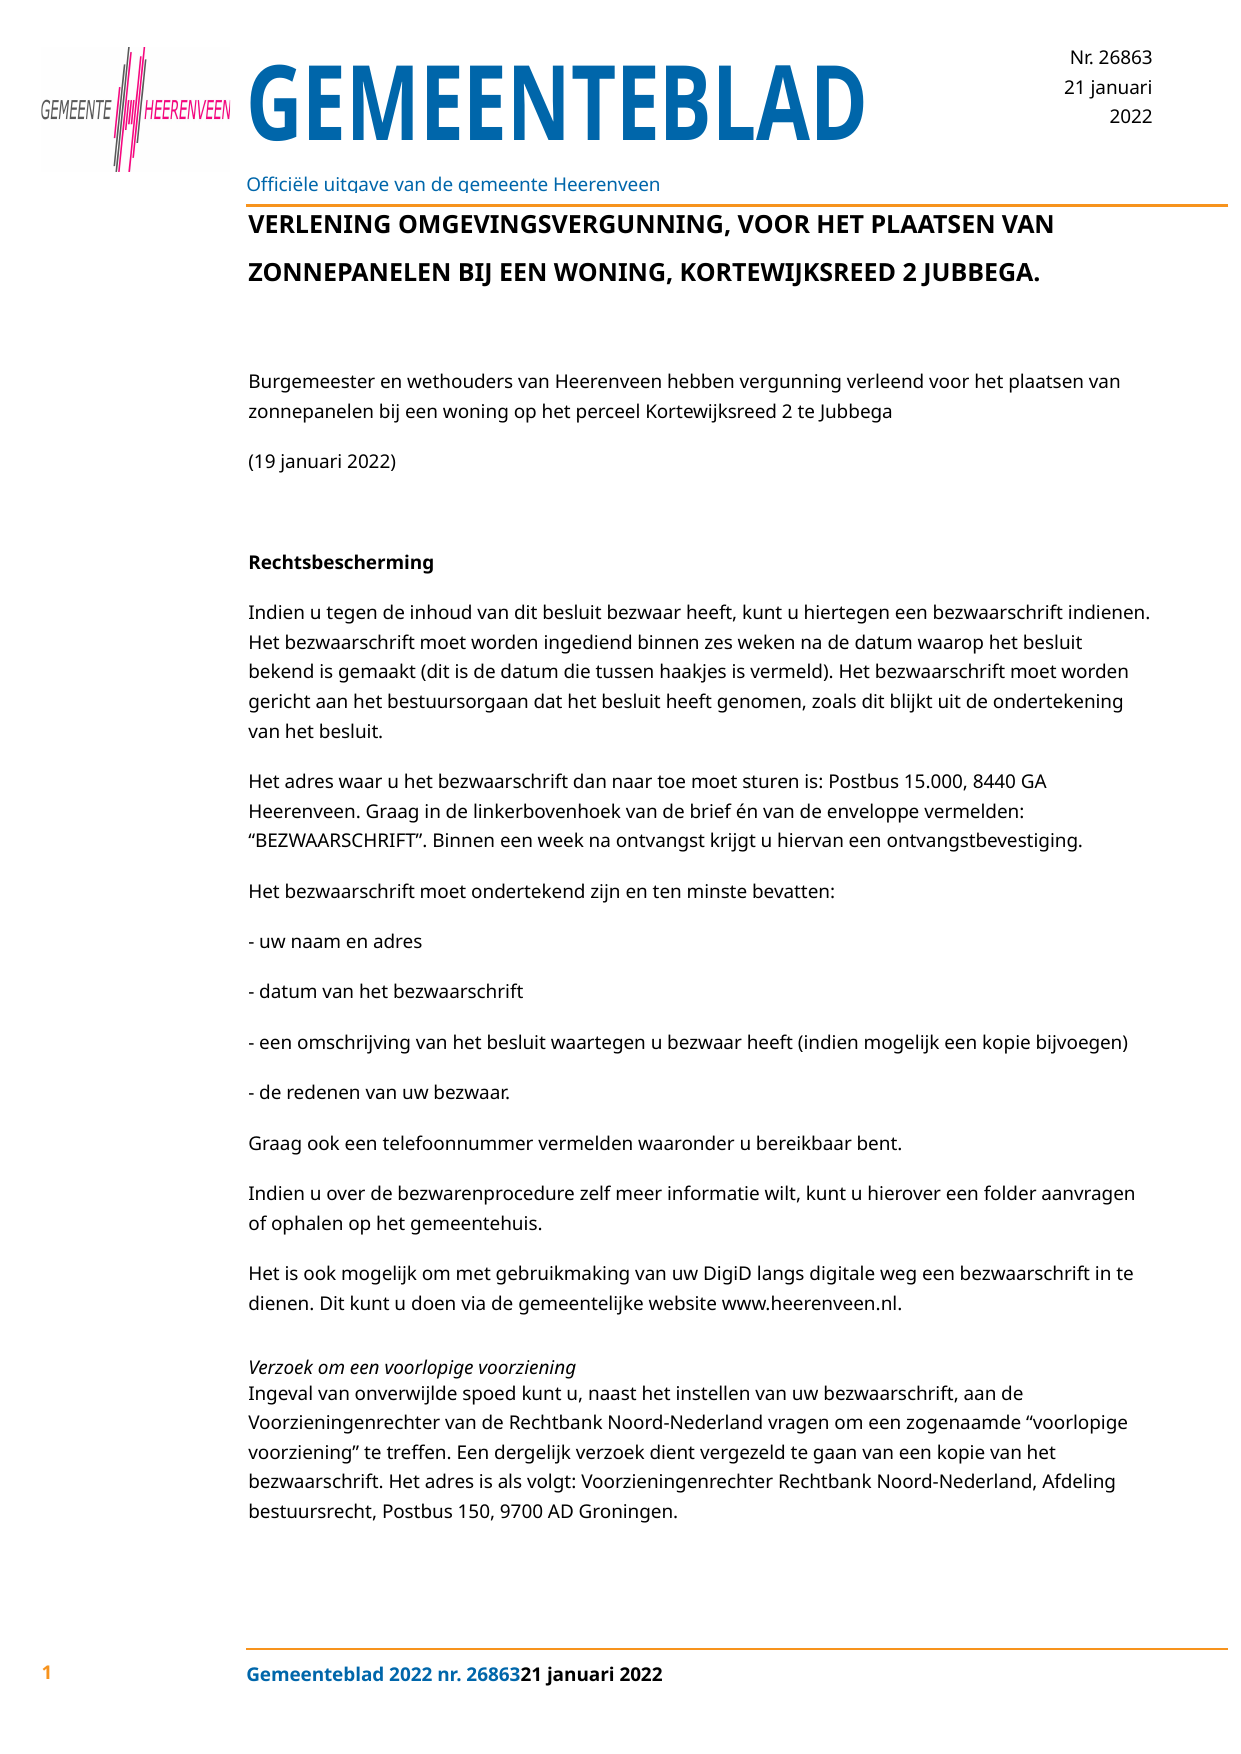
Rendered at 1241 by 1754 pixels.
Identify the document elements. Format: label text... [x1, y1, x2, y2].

text Burgemeester en wethouders van Heerenveen hebben vergunning verleend voor het plaatsen van zonnepanelen bij een woning op het perceel Kortewijksreed 2 te Jubbega [248, 368, 1152, 424]
text - datum van het bezwaarschrift [248, 979, 1152, 1004]
text - uw naam en adres [248, 928, 1152, 954]
text Het is ook mogelijk om met gebruikmaking van uw DigiD langs digitale weg een bezwaarschrift in te dienen. Dit kunt u doen via de gemeentelijke website www.heerenveen.nl. [248, 1260, 1152, 1316]
text Indien u tegen de inhoud van dit besluit bezwaar heeft, kunt u hiertegen een bezwaarschrift indienen. Het bezwaarschrift moet worden ingediend binnen zes weken na de datum waarop het besluit bekend is gemaakt (dit is de datum die tussen haakjes is vermeld). Het bezwaarschrift moet worden gericht aan het bestuursorgaan dat het besluit heeft genomen, zoals dit blijkt uit de ondertekening van het besluit. [248, 599, 1152, 744]
text Verzoek om een voorlopige voorziening [248, 1354, 1152, 1380]
text Indien u over de bezwarenprocedure zelf meer informatie wilt, kunt u hierover een folder aanvragen of ophalen op het gemeentehuis. [248, 1180, 1152, 1236]
picture [41, 47, 231, 172]
text (19 januari 2022) [248, 448, 1152, 474]
text - een omschrijving van het besluit waartegen u bezwaar heeft (indien mogelijk een kopie bijvoegen) [248, 1029, 1152, 1055]
text Rechtsbescherming [248, 549, 1152, 575]
text Het bezwaarschrift moet ondertekend zijn en ten minste bevatten: [248, 878, 1152, 904]
text Graag ook een telefoonnummer vermelden waaronder u bereikbaar bent. [248, 1130, 1152, 1156]
text - de redenen van uw bezwaar. [248, 1079, 1152, 1105]
text Ingeval van onverwijlde spoed kunt u, naast het instellen van uw bezwaarschrift, aan de Voorzieningenrechter van de Rechtbank Noord-Nederland vragen om een zogenaamde “voorlopige voorziening” te treffen. Een dergelijk verzoek dient vergezeld te gaan van een kopie van het bezwaarschrift. Het adres is als volgt: Voorzieningenrechter Rechtbank Noord-Nederland, Afdeling bestuursrecht, Postbus 150, 9700 AD Groningen. [248, 1380, 1152, 1524]
text Het adres waar u het bezwaarschrift dan naar toe moet sturen is: Postbus 15.000, 8440 GA Heerenveen. Graag in de linkerbovenhoek van de brief én van de enveloppe vermelden: “BEZWAARSCHRIFT”. Binnen een week na ontvangst krijgt u hiervan een ontvangstbevestiging. [248, 768, 1152, 853]
text VERLENING OMGEVINGSVERGUNNING, VOOR HET PLAATSEN VAN ZONNEPANELEN BIJ EEN WONING, KORTEWIJKSREED 2 JUBBEGA. [248, 207, 1152, 288]
